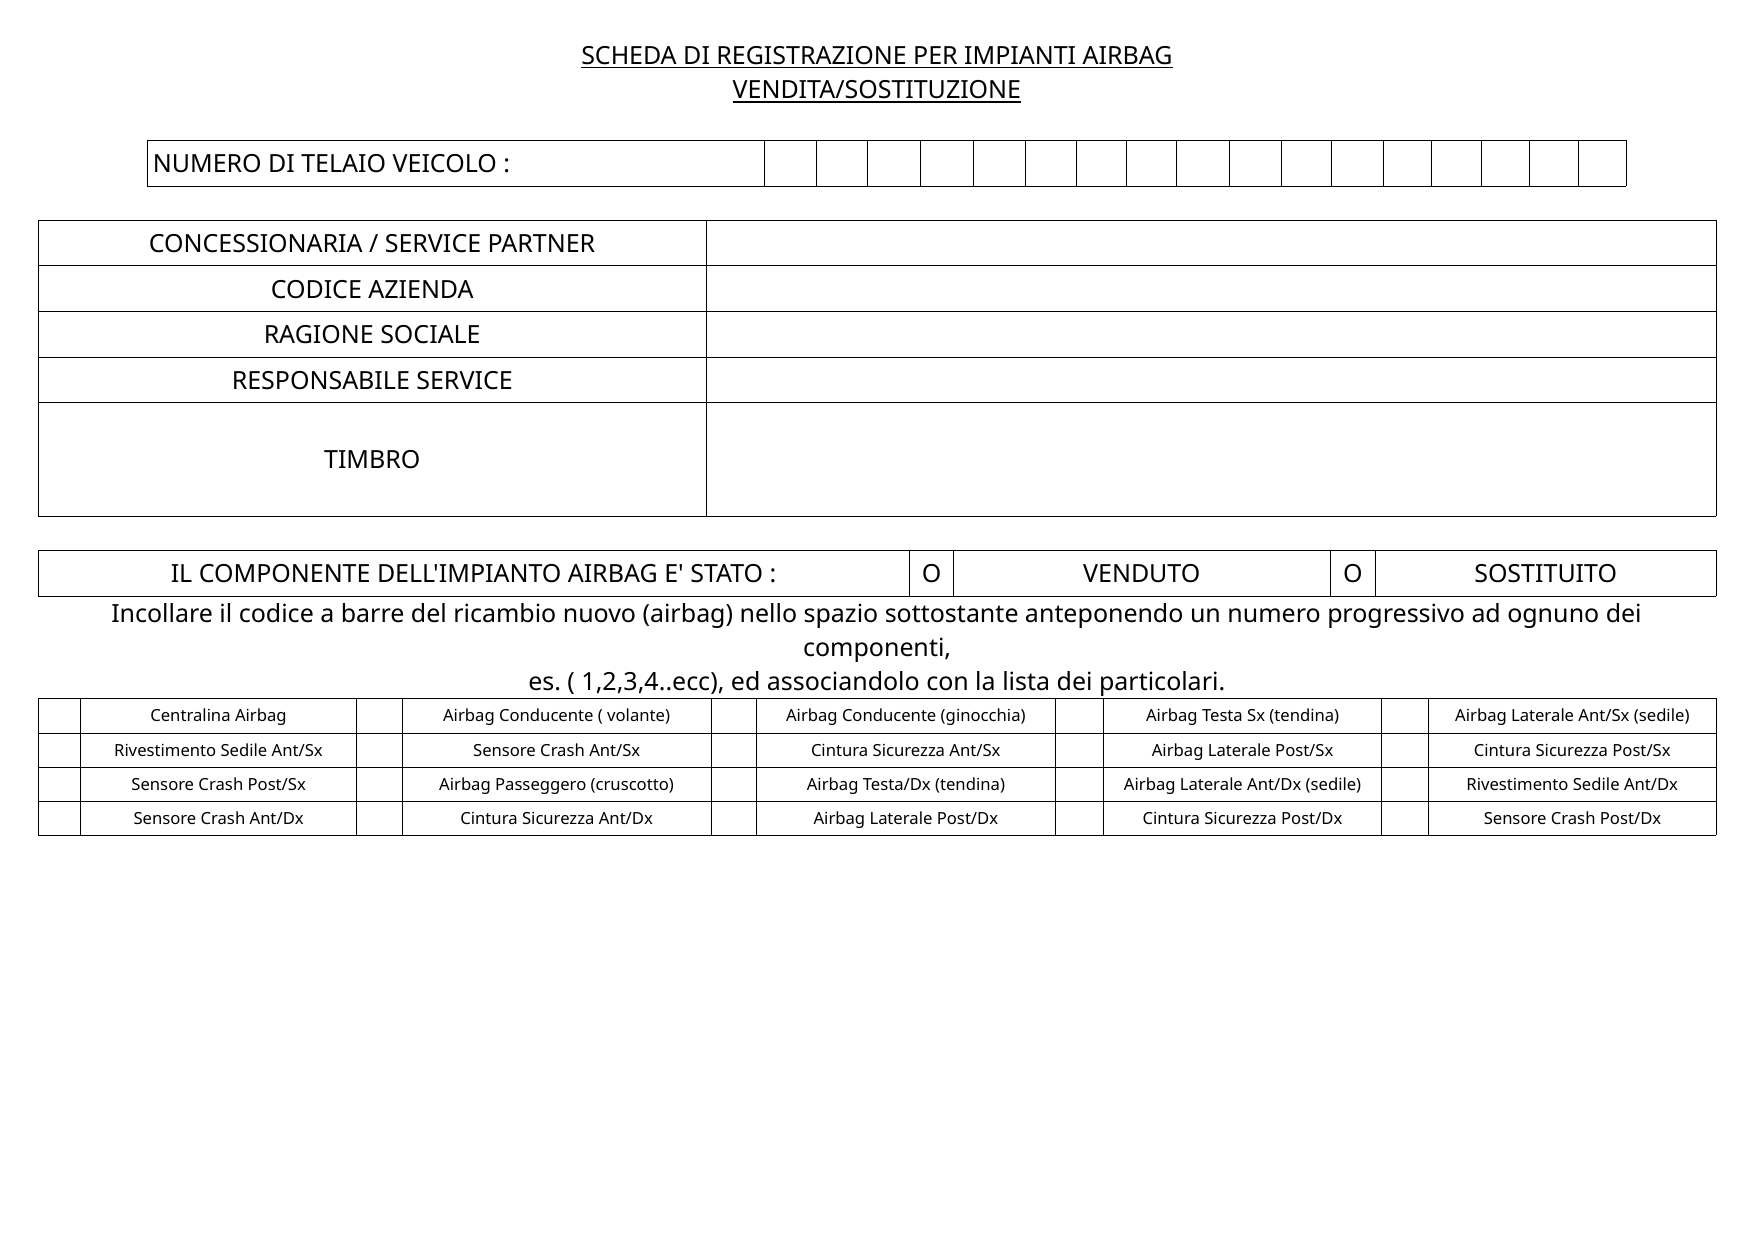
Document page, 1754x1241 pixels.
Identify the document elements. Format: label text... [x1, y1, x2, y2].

table_cell Rivestimento Sedile Ant/Dx [1429, 768, 1716, 801]
table_cell [712, 768, 756, 801]
table_header [1230, 141, 1281, 186]
table_header [921, 141, 973, 186]
table_cell [1382, 802, 1428, 835]
table_header O [1331, 551, 1375, 596]
table_header [765, 141, 816, 186]
table_header [1384, 141, 1431, 186]
table_cell [1382, 768, 1428, 801]
table_cell [1056, 768, 1103, 801]
table_cell Cintura Sicurezza Post/Sx [1429, 734, 1716, 767]
table_header Airbag Testa Sx (tendina) [1104, 699, 1381, 732]
table_header [1332, 141, 1383, 186]
table_cell Cintura Sicurezza Ant/Dx [403, 802, 711, 835]
table_header [1077, 141, 1126, 186]
table_cell [357, 768, 402, 801]
table_cell [1056, 802, 1103, 835]
table_header [357, 699, 402, 732]
table_cell [707, 403, 1716, 516]
table_cell TIMBRO [39, 403, 706, 516]
table_header [712, 699, 756, 732]
table_cell Rivestimento Sedile Ant/Sx [81, 734, 356, 767]
table_cell [357, 734, 402, 767]
table_cell Sensore Crash Post/Dx [1429, 802, 1716, 835]
table_cell RESPONSABILE SERVICE [39, 358, 706, 402]
table_cell Airbag Laterale Post/Sx [1104, 734, 1381, 767]
table_header [868, 141, 920, 186]
table_header CONCESSIONARIA / SERVICE PARTNER [39, 221, 706, 265]
table_cell [1056, 734, 1103, 767]
table_cell [712, 802, 756, 835]
table_cell RAGIONE SOCIALE [39, 312, 706, 357]
table_cell Cintura Sicurezza Ant/Sx [757, 734, 1055, 767]
table_cell [707, 312, 1716, 357]
table_cell [712, 734, 756, 767]
table_header SOSTITUITO [1376, 551, 1716, 596]
table_header [1432, 141, 1481, 186]
table_cell [39, 802, 80, 835]
table_header Centralina Airbag [81, 699, 356, 732]
table_header [1026, 141, 1076, 186]
table_header [1282, 141, 1331, 186]
table_header O [910, 551, 953, 596]
table_header [1482, 141, 1529, 186]
table_header [1056, 699, 1103, 732]
table_cell Sensore Crash Ant/Sx [403, 734, 711, 767]
table_header Airbag Conducente (ginocchia) [757, 699, 1055, 732]
table_cell Airbag Laterale Ant/Dx (sedile) [1104, 768, 1381, 801]
text Incollare il codice a barre del ricambio nuovo (airbag) nello spazio sottostante anteponendo un numero progressivo ad ognuno dei componenti, [38, 597, 1716, 664]
table_header [1579, 141, 1626, 186]
text es. ( 1,2,3,4..ecc), ed associandolo con la lista dei particolari. [38, 664, 1716, 698]
table_cell [357, 802, 402, 835]
table_header [817, 141, 867, 186]
table_header [1127, 141, 1176, 186]
table_cell Sensore Crash Ant/Dx [81, 802, 356, 835]
table_cell [707, 266, 1716, 311]
table_header [707, 221, 1716, 265]
table_header [1530, 141, 1578, 186]
table_cell Airbag Passeggero (cruscotto) [403, 768, 711, 801]
table_header Airbag Laterale Ant/Sx (sedile) [1429, 699, 1716, 732]
text VENDITA/SOSTITUZIONE [38, 72, 1716, 106]
table_header [1382, 699, 1428, 732]
table_cell CODICE AZIENDA [39, 266, 706, 311]
table_cell [707, 358, 1716, 402]
table_cell Airbag Testa/Dx (tendina) [757, 768, 1055, 801]
table_header NUMERO DI TELAIO VEICOLO : [148, 141, 764, 186]
text SCHEDA DI REGISTRAZIONE PER IMPIANTI AIRBAG [38, 38, 1716, 72]
table_cell [39, 768, 80, 801]
table_cell [39, 734, 80, 767]
table_cell Airbag Laterale Post/Dx [757, 802, 1055, 835]
table_cell Cintura Sicurezza Post/Dx [1104, 802, 1381, 835]
table_header IL COMPONENTE DELL'IMPIANTO AIRBAG E' STATO : [39, 551, 909, 596]
table_header Airbag Conducente ( volante) [403, 699, 711, 732]
table_header [39, 699, 80, 732]
table_cell Sensore Crash Post/Sx [81, 768, 356, 801]
table_header VENDUTO [954, 551, 1330, 596]
table_header [1177, 141, 1229, 186]
table_header [974, 141, 1025, 186]
table_cell [1382, 734, 1428, 767]
